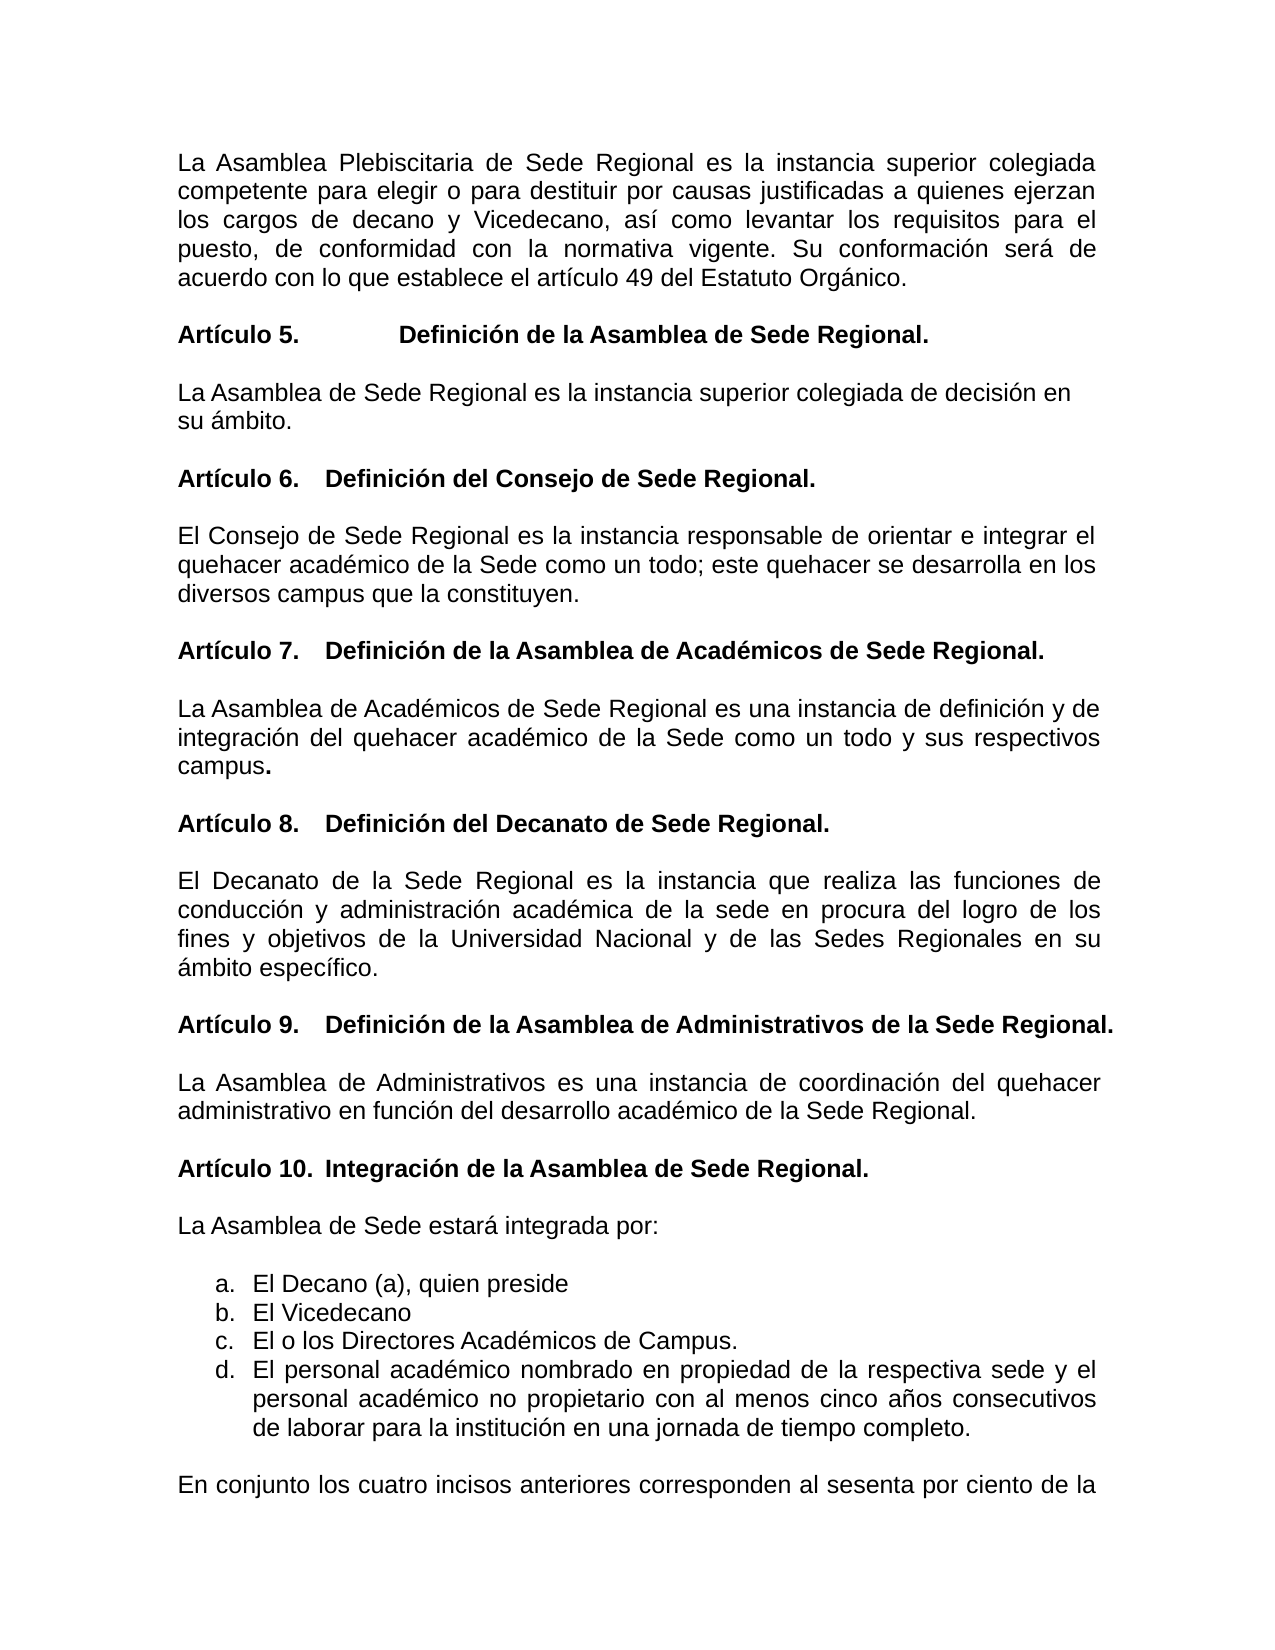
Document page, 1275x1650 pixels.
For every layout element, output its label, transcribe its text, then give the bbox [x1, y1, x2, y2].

subtitle Artículo 5. Definición de la Asamblea de Sede Regional. [177, 320, 1237, 349]
list El o los Directores Académicos de Campus. [215, 1326, 1098, 1355]
list El Vicedecano [215, 1298, 1098, 1326]
text Artículo 10. Integración de la Asamblea de Sede Regional. [177, 1154, 1098, 1183]
text La Asamblea de Sede estará integrada por: [177, 1211, 1098, 1240]
text Artículo 6. Definición del Consejo de Sede Regional. [177, 464, 1098, 493]
subtitle Artículo 8. Definición del Decanato de Sede Regional. [177, 809, 1237, 838]
subtitle Artículo 7. Definición de la Asamblea de Académicos de Sede Regional. [177, 636, 1237, 665]
text La Asamblea de Académicos de Sede Regional es una instancia de definición y de integración del quehacer académico de la Sede como un todo y sus respectivos campus. [177, 694, 1102, 780]
list El Decano (a), quien preside [215, 1269, 1098, 1298]
text En conjunto los cuatro incisos anteriores corresponden al sesenta por ciento de la [177, 1470, 1098, 1499]
text El Consejo de Sede Regional es la instancia responsable de orientar e integrar el quehacer académico de la Sede como un todo; este quehacer se desarrolla en los diversos campus que la constituyen. [177, 521, 1098, 608]
subtitle Artículo 9. Definición de la Asamblea de Administrativos de la Sede Regional. [177, 1010, 1237, 1039]
text La Asamblea de Administrativos es una instancia de coordinación del quehacer administrativo en función del desarrollo académico de la Sede Regional. [177, 1068, 1102, 1125]
text La Asamblea Plebiscitaria de Sede Regional es la instancia superior colegiada competente para elegir o para destituir por causas justificadas a quienes ejerzan los cargos de decano y Vicedecano, así como levantar los requisitos para el puesto, de conformidad con la normativa vigente. Su conformación será de acuerdo con lo que establece el artículo 49 del Estatuto Orgánico. [177, 148, 1098, 291]
text El Decanato de la Sede Regional es la instancia que realiza las funciones de conducción y administración académica de la sede en procura del logro de los fines y objetivos de la Universidad Nacional y de las Sedes Regionales en su ámbito específico. [177, 866, 1102, 981]
text La Asamblea de Sede Regional es la instancia superior colegiada de decisión en su ámbito. [177, 378, 1102, 435]
list El personal académico nombrado en propiedad de la respectiva sede y el personal académico no propietario con al menos cinco años consecutivos de laborar para la institución en una jornada de tiempo completo. [215, 1355, 1098, 1441]
